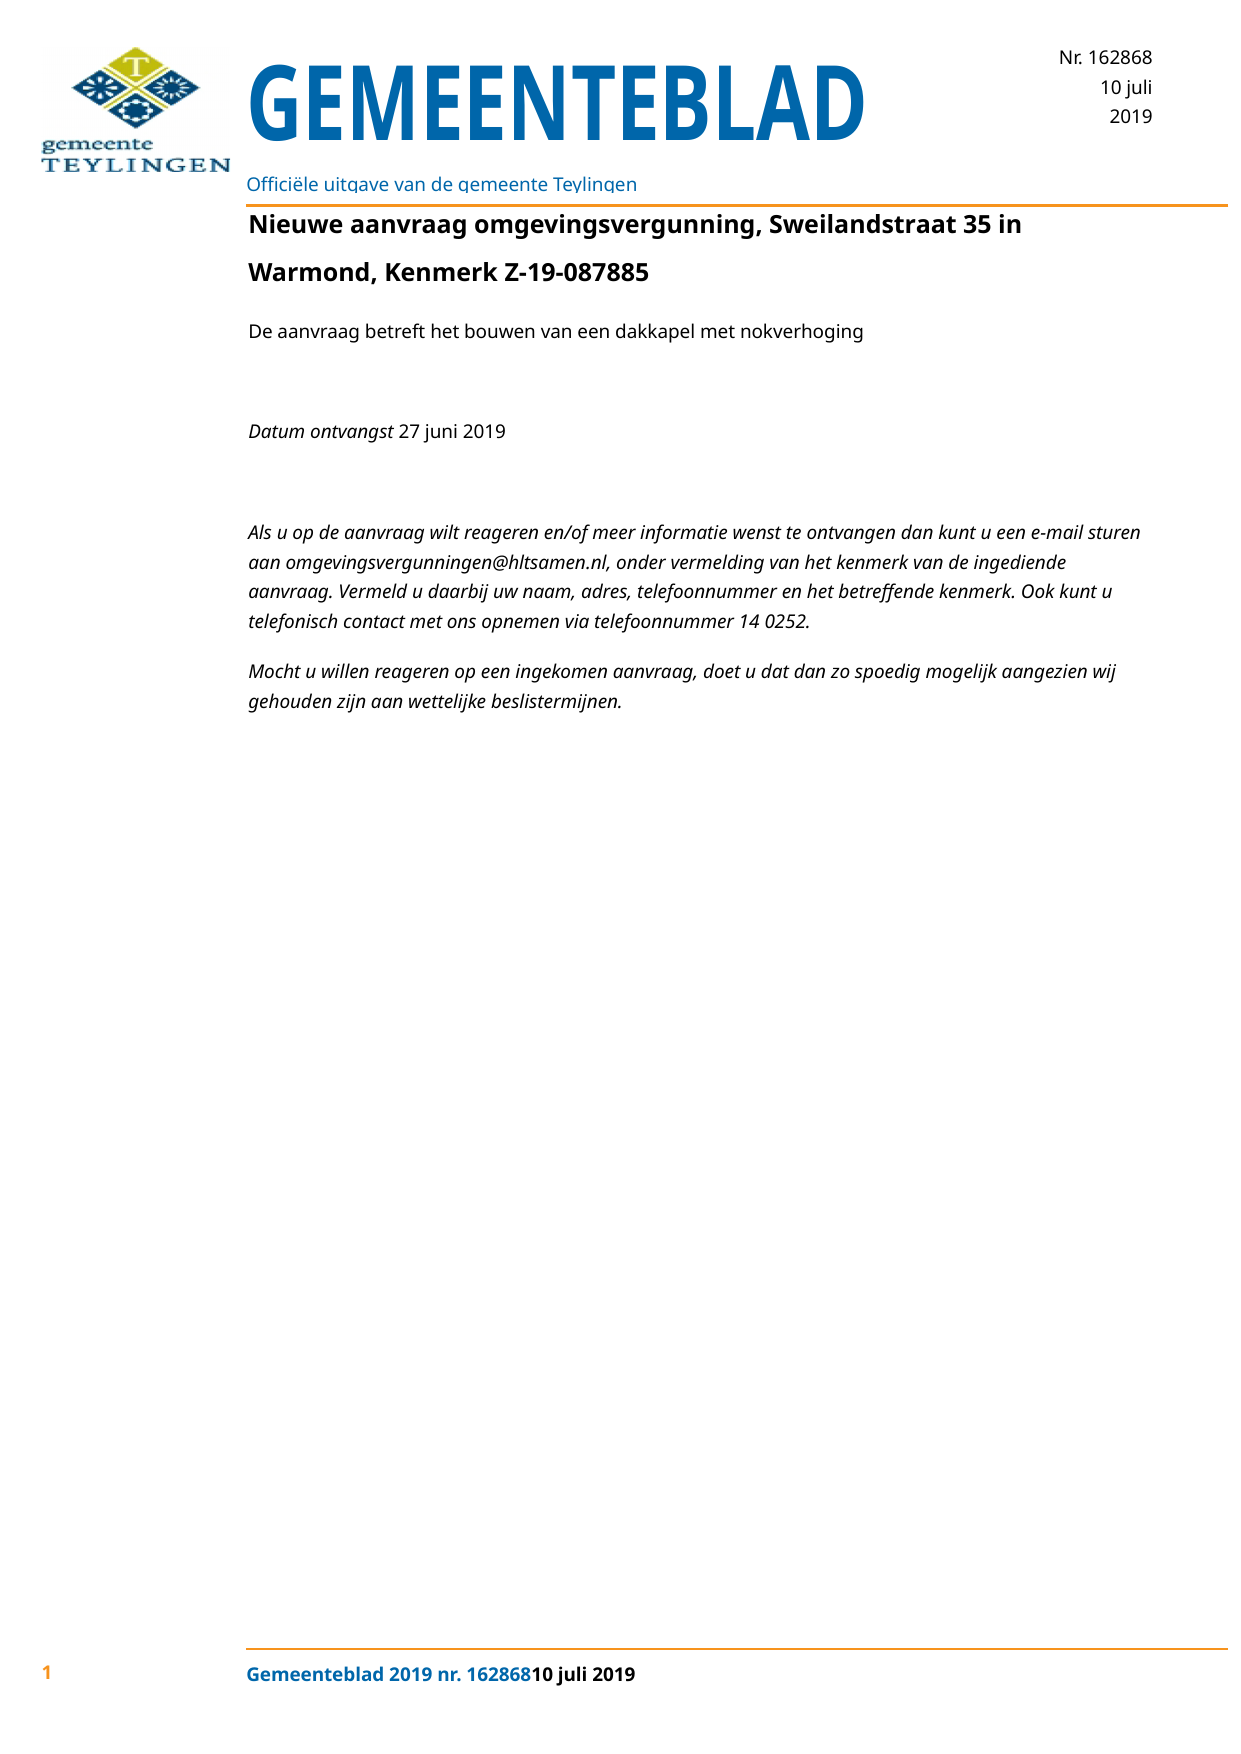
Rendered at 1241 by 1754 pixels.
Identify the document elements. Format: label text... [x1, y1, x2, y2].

text De aanvraag betreft het bouwen van een dakkapel met nokverhoging [248, 318, 1152, 344]
text Nieuwe aanvraag omgevingsvergunning, Sweilandstraat 35 in Warmond, Kenmerk Z-19-087885 [248, 207, 1152, 288]
text Als u op de aanvraag wilt reageren en/of meer informatie wenst te ontvangen dan kunt u een e-mail sturen aan omgevingsvergunningen@hltsamen.nl, onder vermelding van het kenmerk van de ingediende aanvraag. Vermeld u daarbij uw naam, adres, telefoonnummer en het betreffende kenmerk. Ook kunt u telefonisch contact met ons opnemen via telefoonnummer 14 0252. [248, 519, 1152, 634]
text Mocht u willen reageren op een ingekomen aanvraag, doet u dat dan zo spoedig mogelijk aangezien wij gehouden zijn aan wettelijke beslistermijnen. [248, 659, 1152, 714]
text Datum ontvangst 27 juni 2019 [248, 419, 1152, 444]
picture [41, 47, 231, 172]
